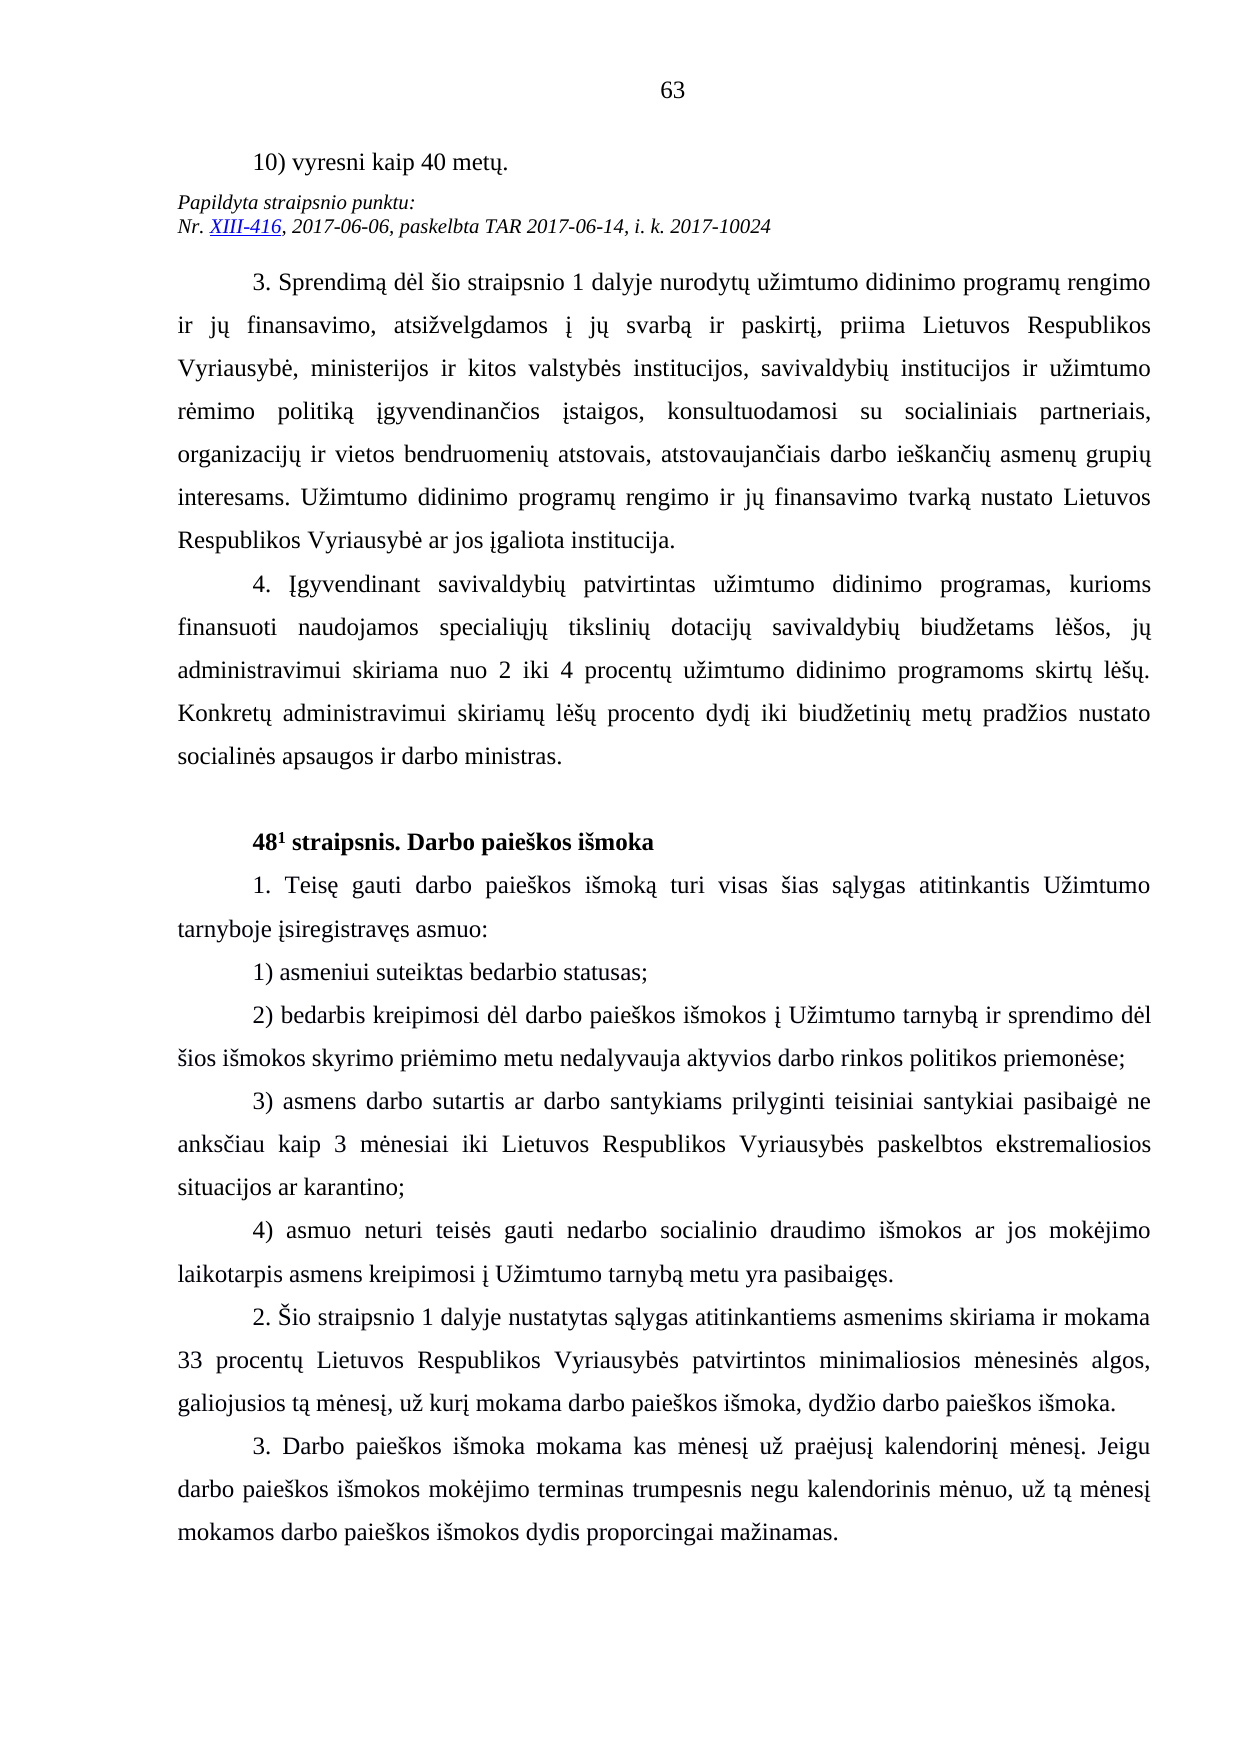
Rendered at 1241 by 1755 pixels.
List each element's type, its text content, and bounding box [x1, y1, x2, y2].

text 3. Sprendimą dėl šio straipsnio 1 dalyje nurodytų užimtumo didinimo programų rengimo ir jų finansavimo, atsižvelgdamos į jų svarbą ir paskirtį, priima Lietuvos Respublikos Vyriausybė, ministerijos ir kitos valstybės institucijos, savivaldybių institucijos ir užimtumo rėmimo politiką įgyvendinančios įstaigos, konsultuodamosi su socialiniais partneriais, organizacijų ir vietos bendruomenių atstovais, atstovaujančiais darbo ieškančių asmenų grupių interesams. Užimtumo didinimo programų rengimo ir jų finansavimo tvarką nustato Lietuvos Respublikos Vyriausybė ar jos įgaliota institucija. [177, 267, 1152, 554]
text 3) asmens darbo sutartis ar darbo santykiams prilyginti teisiniai santykiai pasibaigė ne anksčiau kaip 3 mėnesiai iki Lietuvos Respublikos Vyriausybės paskelbtos ekstremaliosios situacijos ar karantino; [177, 1086, 1152, 1201]
text 2. Šio straipsnio 1 dalyje nustatytas sąlygas atitinkantiems asmenims skiriama ir mokama 33 procentų Lietuvos Respublikos Vyriausybės patvirtintos minimaliosios mėnesinės algos, galiojusios tą mėnesį, už kurį mokama darbo paieškos išmoka, dydžio darbo paieškos išmoka. [177, 1302, 1152, 1417]
text 1) asmeniui suteiktas bedarbio statusas; [177, 957, 1152, 986]
text 1. Teisę gauti darbo paieškos išmoką turi visas šias sąlygas atitinkantis Užimtumo tarnyboje įsiregistravęs asmuo: [177, 871, 1152, 942]
text 4. Įgyvendinant savivaldybių patvirtintas užimtumo didinimo programas, kurioms finansuoti naudojamos specialiųjų tikslinių dotacijų savivaldybių biudžetams lėšos, jų administravimui skiriama nuo 2 iki 4 procentų užimtumo didinimo programoms skirtų lėšų. Konkretų administravimui skiriamų lėšų procento dydį iki biudžetinių metų pradžios nustato socialinės apsaugos ir darbo ministras. [177, 569, 1152, 770]
text 481 straipsnis. Darbo paieškos išmoka [177, 827, 1152, 856]
text 10) vyresni kaip 40 metų. [177, 147, 1152, 176]
text 3. Darbo paieškos išmoka mokama kas mėnesį už praėjusį kalendorinį mėnesį. Jeigu darbo paieškos išmokos mokėjimo terminas trumpesnis negu kalendorinis mėnuo, už tą mėnesį mokamos darbo paieškos išmokos dydis proporcingai mažinamas. [177, 1431, 1152, 1546]
text Papildyta straipsnio punktu: [177, 190, 1152, 214]
text Nr. XIII-416, 2017-06-06, paskelbta TAR 2017-06-14, i. k. 2017-10024 [177, 214, 1152, 238]
text 4) asmuo neturi teisės gauti nedarbo socialinio draudimo išmokos ar jos mokėjimo laikotarpis asmens kreipimosi į Užimtumo tarnybą metu yra pasibaigęs. [177, 1216, 1152, 1287]
text 2) bedarbis kreipimosi dėl darbo paieškos išmokos į Užimtumo tarnybą ir sprendimo dėl šios išmokos skyrimo priėmimo metu nedalyvauja aktyvios darbo rinkos politikos priemonėse; [177, 1000, 1152, 1072]
